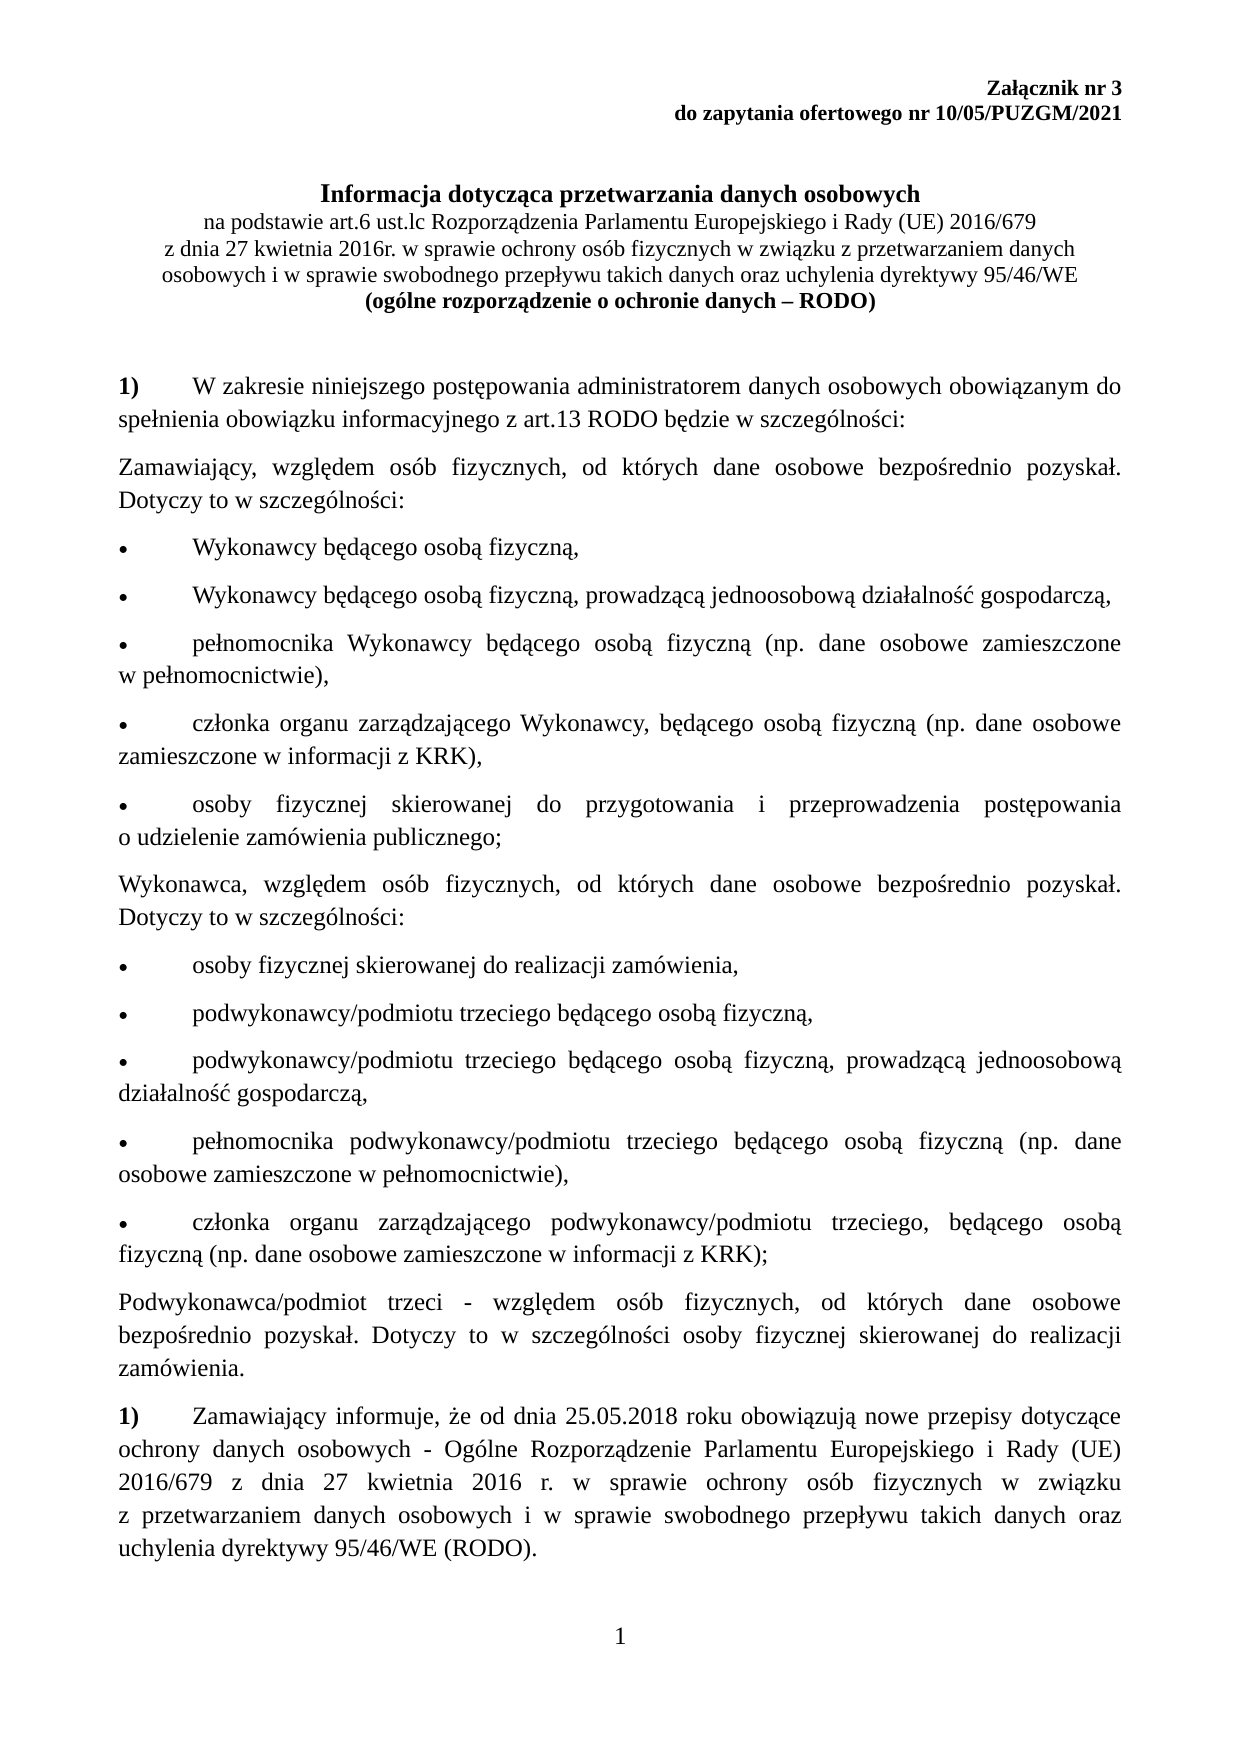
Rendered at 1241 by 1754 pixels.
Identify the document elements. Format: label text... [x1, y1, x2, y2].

list podwykonawcy/podmiotu trzeciego będącego osobą fizyczną, prowadzącą jednoosobową działalność gospodarczą, [118, 1045, 1122, 1107]
text Zamawiający, względem osób fizycznych, od których dane osobowe bezpośrednio pozyskał. Dotyczy to w szczególności: [118, 452, 1122, 513]
list członka organu zarządzającego Wykonawcy, będącego osobą fizyczną (np. dane osobowe zamieszczone w informacji z KRK), [118, 708, 1122, 770]
list osoby fizycznej skierowanej do przygotowania i przeprowadzenia postępowania o udzielenie zamówienia publicznego; [118, 789, 1122, 851]
list pełnomocnika Wykonawcy będącego osobą fizyczną (np. dane osobowe zamieszczone w pełnomocnictwie), [118, 628, 1122, 689]
list osoby fizycznej skierowanej do realizacji zamówienia, [118, 950, 1122, 979]
list podwykonawcy/podmiotu trzeciego będącego osobą fizyczną, [118, 998, 1122, 1026]
text Podwykonawca/podmiot trzeci - względem osób fizycznych, od których dane osobowe bezpośrednio pozyskał. Dotyczy to w szczególności osoby fizycznej skierowanej do realizacji zamówienia. [118, 1287, 1122, 1382]
text Informacja dotycząca przetwarzania danych osobowych [118, 177, 1122, 208]
text na podstawie art.6 ust.lc Rozporządzenia Parlamentu Europejskiego i Rady (UE) 2016/679 [118, 208, 1122, 234]
list Wykonawcy będącego osobą fizyczną, [118, 532, 1122, 561]
list pełnomocnika podwykonawcy/podmiotu trzeciego będącego osobą fizyczną (np. dane osobowe zamieszczone w pełnomocnictwie), [118, 1126, 1122, 1188]
text z dnia 27 kwietnia 2016r. w sprawie ochrony osób fizycznych w związku z przetwarzaniem danych osobowych i w sprawie swobodnego przepływu takich danych oraz uchylenia dyrektywy 95/46/WE (ogólne rozporządzenie o ochronie danych – RODO) [118, 234, 1122, 314]
text Wykonawca, względem osób fizycznych, od których dane osobowe bezpośrednio pozyskał. Dotyczy to w szczególności: [118, 869, 1122, 931]
list Wykonawcy będącego osobą fizyczną, prowadzącą jednoosobową działalność gospodarczą, [118, 580, 1122, 609]
list Zamawiający informuje, że od dnia 25.05.2018 roku obowiązują nowe przepisy dotyczące ochrony danych osobowych - Ogólne Rozporządzenie Parlamentu Europejskiego i Rady (UE) 2016/679 z dnia 27 kwietnia 2016 r. w sprawie ochrony osób fizycznych w związku z przetwarzaniem danych osobowych i w sprawie swobodnego przepływu takich danych oraz uchylenia dyrektywy 95/46/WE (RODO). [118, 1401, 1122, 1562]
list członka organu zarządzającego podwykonawcy/podmiotu trzeciego, będącego osobą fizyczną (np. dane osobowe zamieszczone w informacji z KRK); [118, 1207, 1122, 1268]
list W zakresie niniejszego postępowania administratorem danych osobowych obowiązanym do spełnienia obowiązku informacyjnego z art.13 RODO będzie w szczególności: [118, 371, 1122, 433]
text Załącznik nr 3 do zapytania ofertowego nr 10/05/PUZGM/2021 [118, 75, 1122, 125]
